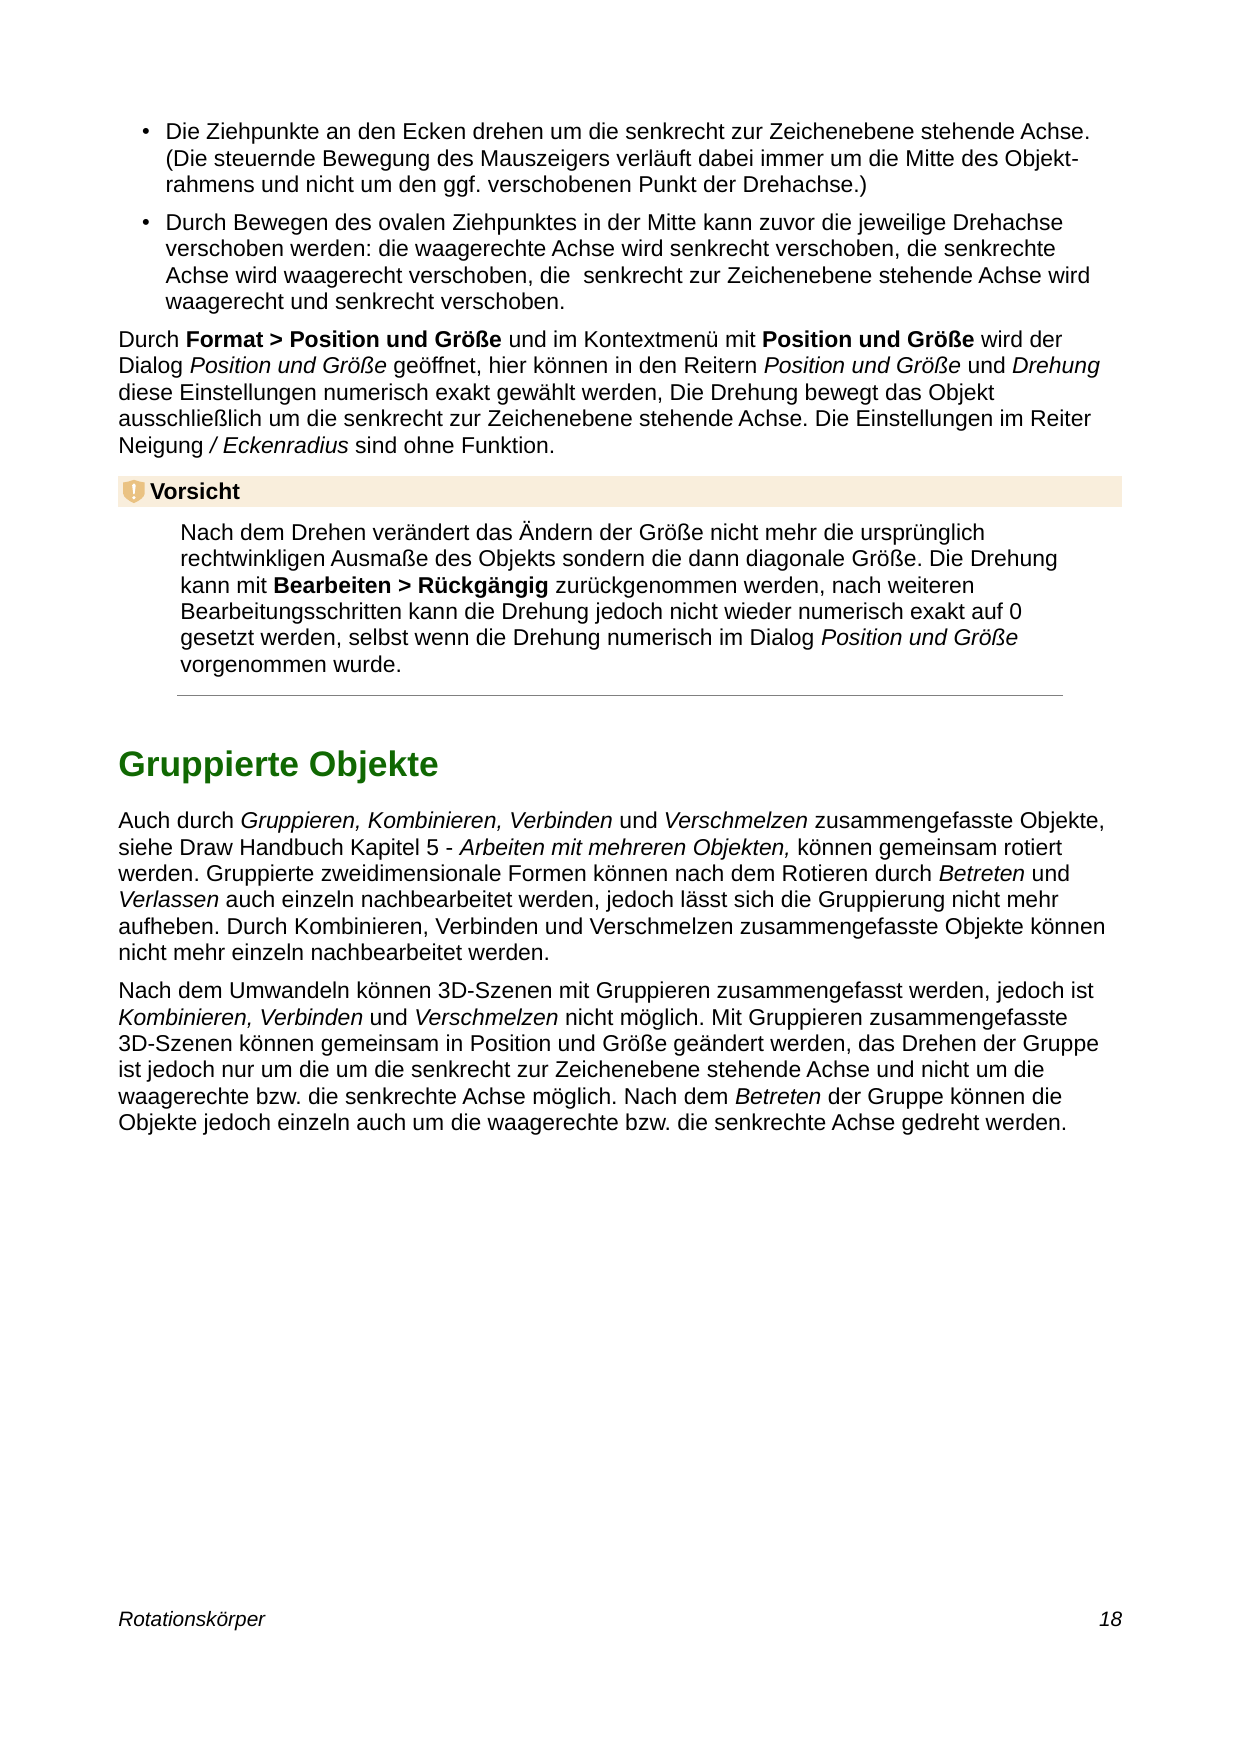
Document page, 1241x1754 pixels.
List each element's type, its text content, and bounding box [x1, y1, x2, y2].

text Auch durch Gruppieren, Kombinieren, Verbinden und Verschmelzen zusammengefasste Objekte, siehe Draw Handbuch Kapitel 5 - Arbeiten mit mehreren Objekten, können gemeinsam rotiert werden. Gruppierte zweidimensionale Formen können nach dem Rotieren durch Betreten und Verlassen auch einzeln nachbearbeitet werden, jedoch lässt sich die Gruppierung nicht mehr aufheben. Durch Kombinieren, Verbinden und Verschmelzen zusammengefasste Objekte können nicht mehr einzeln nachbearbeitet werden. [118, 807, 1122, 965]
text Nach dem Drehen verändert das Ändern der Größe nicht mehr die ursprünglich rechtwinkligen Ausmaße des Objekts sondern die dann diagonale Größe. Die Drehung kann mit Bearbeiten > Rückgängig zurückgenommen werden, nach weiteren Bearbeitungsschritten kann die Drehung jedoch nicht wieder numerisch exakt auf 0 gesetzt werden, selbst wenn die Drehung numerisch im Dialog Position und Größe vorgenommen wurde. [177, 519, 1063, 695]
list Durch Bewegen des ovalen Ziehpunktes in der Mitte kann zuvor die jeweilige Drehachse verschoben werden: die waagerechte Achse wird senkrecht verschoben, die senkrechte Achse wird waagerecht verschoben, die senkrecht zur Zeichenebene stehende Achse wird waagerecht und senkrecht verschoben. [142, 209, 1122, 314]
list Die Ziehpunkte an den Ecken drehen um die senkrecht zur Zeichenebene stehende Achse. (Die steuernde Bewegung des Mauszeigers verläuft dabei immer um die Mitte des Objekt­rahmens und nicht um den ggf. verschobenen Punkt der Drehachse.) [142, 118, 1122, 197]
subtitle Gruppierte Objekte [118, 743, 1122, 784]
list Vorsicht [118, 476, 1122, 507]
text Durch Format > Position und Größe und im Kontextmenü mit Position und Größe wird der Dialog Position und Größe geöffnet, hier können in den Reitern Position und Größe und Drehung diese Einstellungen numerisch exakt gewählt werden, Die Drehung bewegt das Objekt ausschließlich um die senkrecht zur Zeichenebene stehende Achse. Die Einstellungen im Reiter Neigung / Eckenradius sind ohne Funktion. [118, 326, 1122, 458]
text Nach dem Umwandeln können 3D-Szenen mit Gruppieren zusammengefasst werden, jedoch ist Kombinieren, Verbinden und Verschmelzen nicht möglich. Mit Gruppieren zusammengefasste 3D‑Szenen können gemeinsam in Position und Größe geändert werden, das Drehen der Gruppe ist jedoch nur um die um die senkrecht zur Zeichen­ebene stehende Achse und nicht um die waagerechte bzw. die senkrechte Achse möglich. Nach dem Betreten der Gruppe können die Objekte jedoch einzeln auch um die waagerechte bzw. die senkrechte Achse gedreht werden. [118, 977, 1122, 1135]
